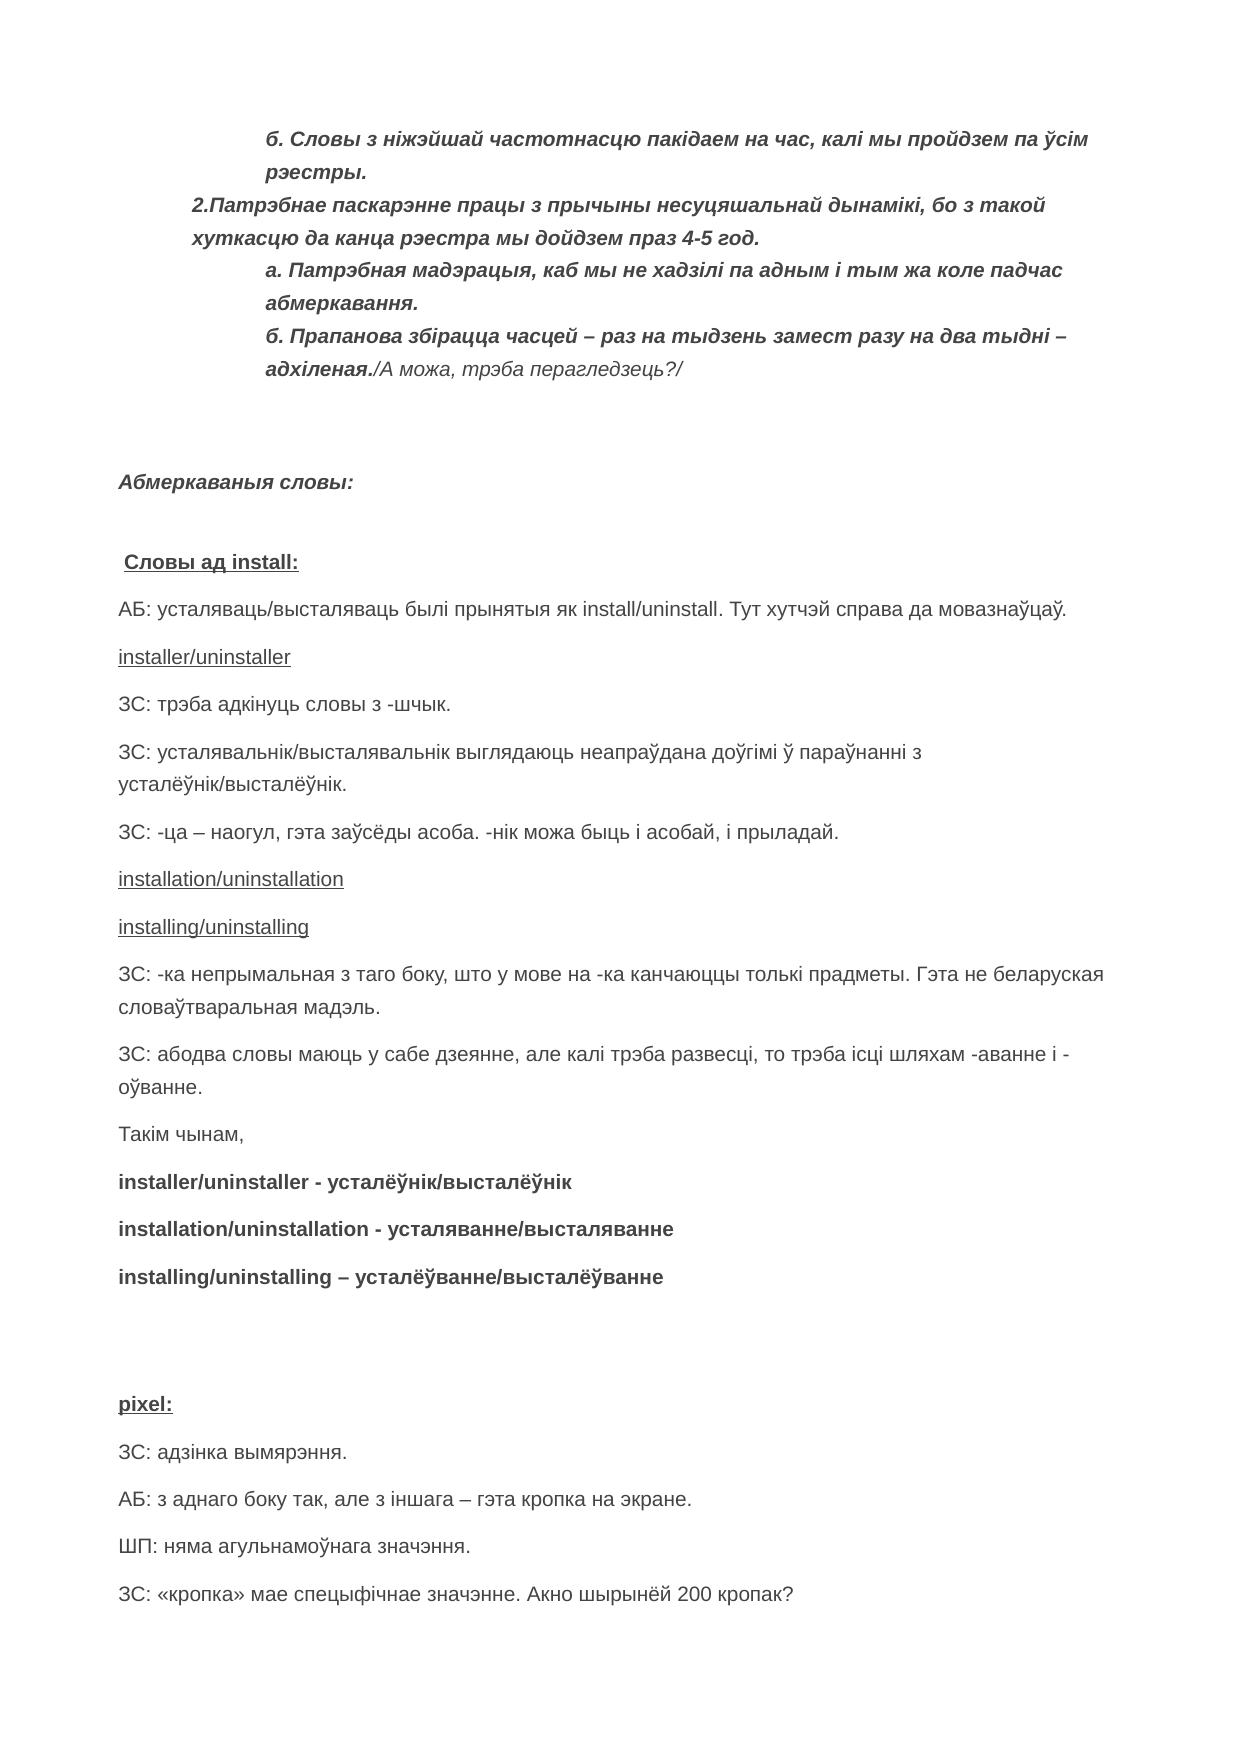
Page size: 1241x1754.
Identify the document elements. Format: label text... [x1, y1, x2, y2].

text installer/uninstaller - усталёўнік/высталёўнік [118, 1161, 1122, 1194]
list Патрэбнае паскарэнне працы з прычыны несуцяшальнай дынамікі, бо з такой хуткасцю да канца рэестра мы дойдзем праз 4-5 год. [118, 184, 1122, 249]
text АБ: усталяваць/высталяваць былі прынятыя як install/uninstall. Тут хутчэй справа да мовазнаўцаў. [118, 588, 1122, 621]
text ЗС: абодва словы маюць у сабе дзеянне, але калі трэба развесці, то трэба ісці шляхам -аванне і -оўванне. [118, 1033, 1122, 1099]
text installing/uninstalling – усталёўванне/высталёўванне [118, 1256, 1122, 1288]
text АБ: з аднаго боку так, але з іншага – гэта кропка на экране. [118, 1478, 1122, 1511]
text Такім чынам, [118, 1113, 1122, 1146]
text pixel: [118, 1383, 1122, 1416]
text ЗС: -ца – наогул, гэта заўсёды асоба. -нік можа быць і асобай, і прыладай. [118, 811, 1122, 844]
text installing/uninstalling [118, 906, 1122, 938]
text Словы ад install: [118, 508, 1122, 574]
list б. Словы з ніжэйшай частотнасцю пакідаем на час, калі мы пройдзем па ўсім рэестры. [118, 118, 1122, 184]
list б. Прапанова збірацца часцей – раз на тыдзень замест разу на два тыдні – адхіленая./А можа, трэба перагледзець?/ [118, 315, 1122, 381]
text ЗС: усталявальнік/высталявальнік выглядаюць неапраўдана доўгімі ў параўнанні з усталёўнік/высталёўнік. [118, 731, 1122, 796]
text ЗС: «кропка» мае спецыфічнае значэнне. Акно шырынёй 200 кропак? [118, 1573, 1122, 1606]
text installation/uninstallation - усталяванне/высталяванне [118, 1208, 1122, 1241]
text Абмеркаваныя словы: [118, 461, 1122, 494]
text ЗС: адзінка вымярэння. [118, 1431, 1122, 1463]
text ШП: няма агульнамоўнага значэння. [118, 1525, 1122, 1558]
text ЗС: трэба адкінуць словы з -шчык. [118, 683, 1122, 716]
text installer/uninstaller [118, 636, 1122, 669]
list а. Патрэбная мадэрацыя, каб мы не хадзілі па адным і тым жа коле падчас абмеркавання. [118, 249, 1122, 315]
text ЗС: -ка непрымальная з таго боку, што у мове на -ка канчаюццы толькі прадметы. Гэта не беларуская словаўтваральная мадэль. [118, 953, 1122, 1019]
text installation/uninstallation [118, 858, 1122, 891]
